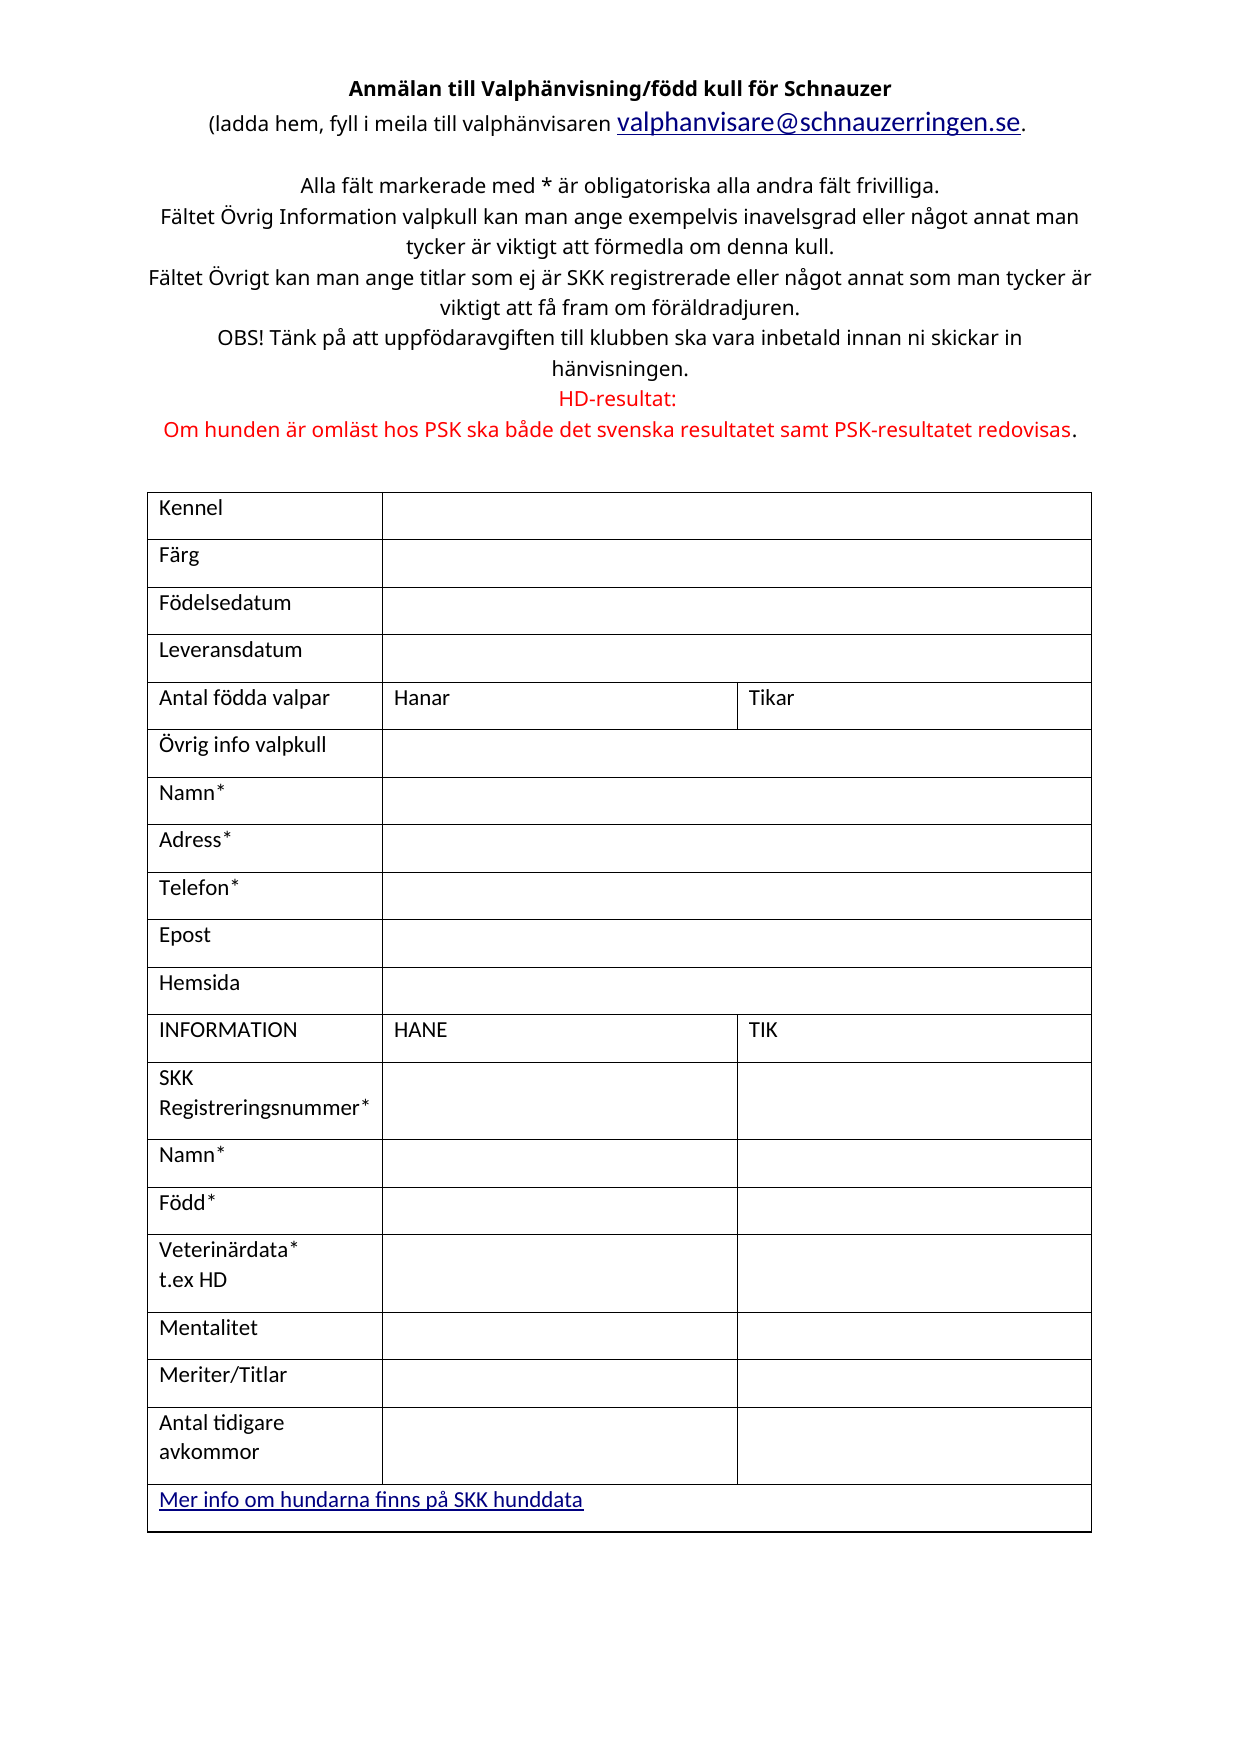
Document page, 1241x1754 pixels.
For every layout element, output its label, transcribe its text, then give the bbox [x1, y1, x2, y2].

table_cell Telefon* [148, 873, 382, 919]
table_cell [383, 1063, 737, 1139]
table_cell [383, 968, 1091, 1014]
table_cell Mer info om hundarna finns på SKK hunddata [148, 1485, 1091, 1531]
text Fältet Övrig Information valpkull kan man ange exempelvis inavelsgrad eller något annat man tycker är viktigt att förmedla om denna kull. [148, 202, 1093, 261]
table_cell [383, 778, 1091, 824]
table_cell Hanar [383, 683, 737, 729]
table_cell [383, 920, 1091, 967]
table_cell [738, 1408, 1091, 1484]
table_cell Antal tidigare avkommor [148, 1408, 382, 1484]
table_cell [383, 540, 1091, 587]
table_cell TIK [738, 1015, 1091, 1062]
table_cell HANE [383, 1015, 737, 1062]
table_cell SKK Registreringsnummer* [148, 1063, 382, 1139]
table_cell Födelsedatum [148, 588, 382, 634]
table_cell [383, 635, 1091, 682]
table_cell [383, 825, 1091, 872]
table_cell [383, 1313, 737, 1359]
table_cell Tikar [738, 683, 1091, 729]
table_cell [383, 873, 1091, 919]
table_cell Epost [148, 920, 382, 967]
table_cell INFORMATION [148, 1015, 382, 1062]
text Alla fält markerade med * är obligatoriska alla andra fält frivilliga. [148, 171, 1093, 200]
table_cell Född* [148, 1188, 382, 1234]
table_cell Meriter/Titlar [148, 1360, 382, 1407]
text Fältet Övrigt kan man ange titlar som ej är SKK registrerade eller något annat som man tycker är viktigt att få fram om föräldradjuren. OBS! Tänk på att uppfödaravgiften till klubben ska vara inbetald innan ni skickar in hänvisningen. HD-resultat: Om hunden är omläst hos PSK ska både det svenska resultatet samt PSK-resultatet redovisas. [148, 263, 1093, 443]
table_cell [383, 1140, 737, 1187]
table_cell Färg [148, 540, 382, 587]
table_cell Hemsida [148, 968, 382, 1014]
table_cell [383, 1360, 737, 1407]
table_cell Namn* [148, 1140, 382, 1187]
table_cell Adress* [148, 825, 382, 872]
table_header [383, 493, 1091, 539]
table_cell [383, 1408, 737, 1484]
table_cell [738, 1360, 1091, 1407]
table_header Kennel [148, 493, 382, 539]
table_cell Övrig info valpkull [148, 730, 382, 777]
table_cell Mentalitet [148, 1313, 382, 1359]
table_cell [383, 730, 1091, 777]
table_cell [383, 588, 1091, 634]
table_cell [383, 1235, 737, 1312]
text (ladda hem, fyll i meila till valphänvisaren valphanvisare@schnauzerringen.se. [148, 104, 1093, 139]
table_cell [383, 1188, 737, 1234]
table_cell [738, 1235, 1091, 1312]
table_cell Veterinärdata* t.ex HD [148, 1235, 382, 1312]
table_cell [738, 1140, 1091, 1187]
table_cell [738, 1188, 1091, 1234]
table_cell Leveransdatum [148, 635, 382, 682]
table_cell [738, 1063, 1091, 1139]
table_cell Namn* [148, 778, 382, 824]
table_cell Antal födda valpar [148, 683, 382, 729]
text Anmälan till Valphänvisning/född kull för Schnauzer [148, 74, 1093, 102]
table_cell [738, 1313, 1091, 1359]
